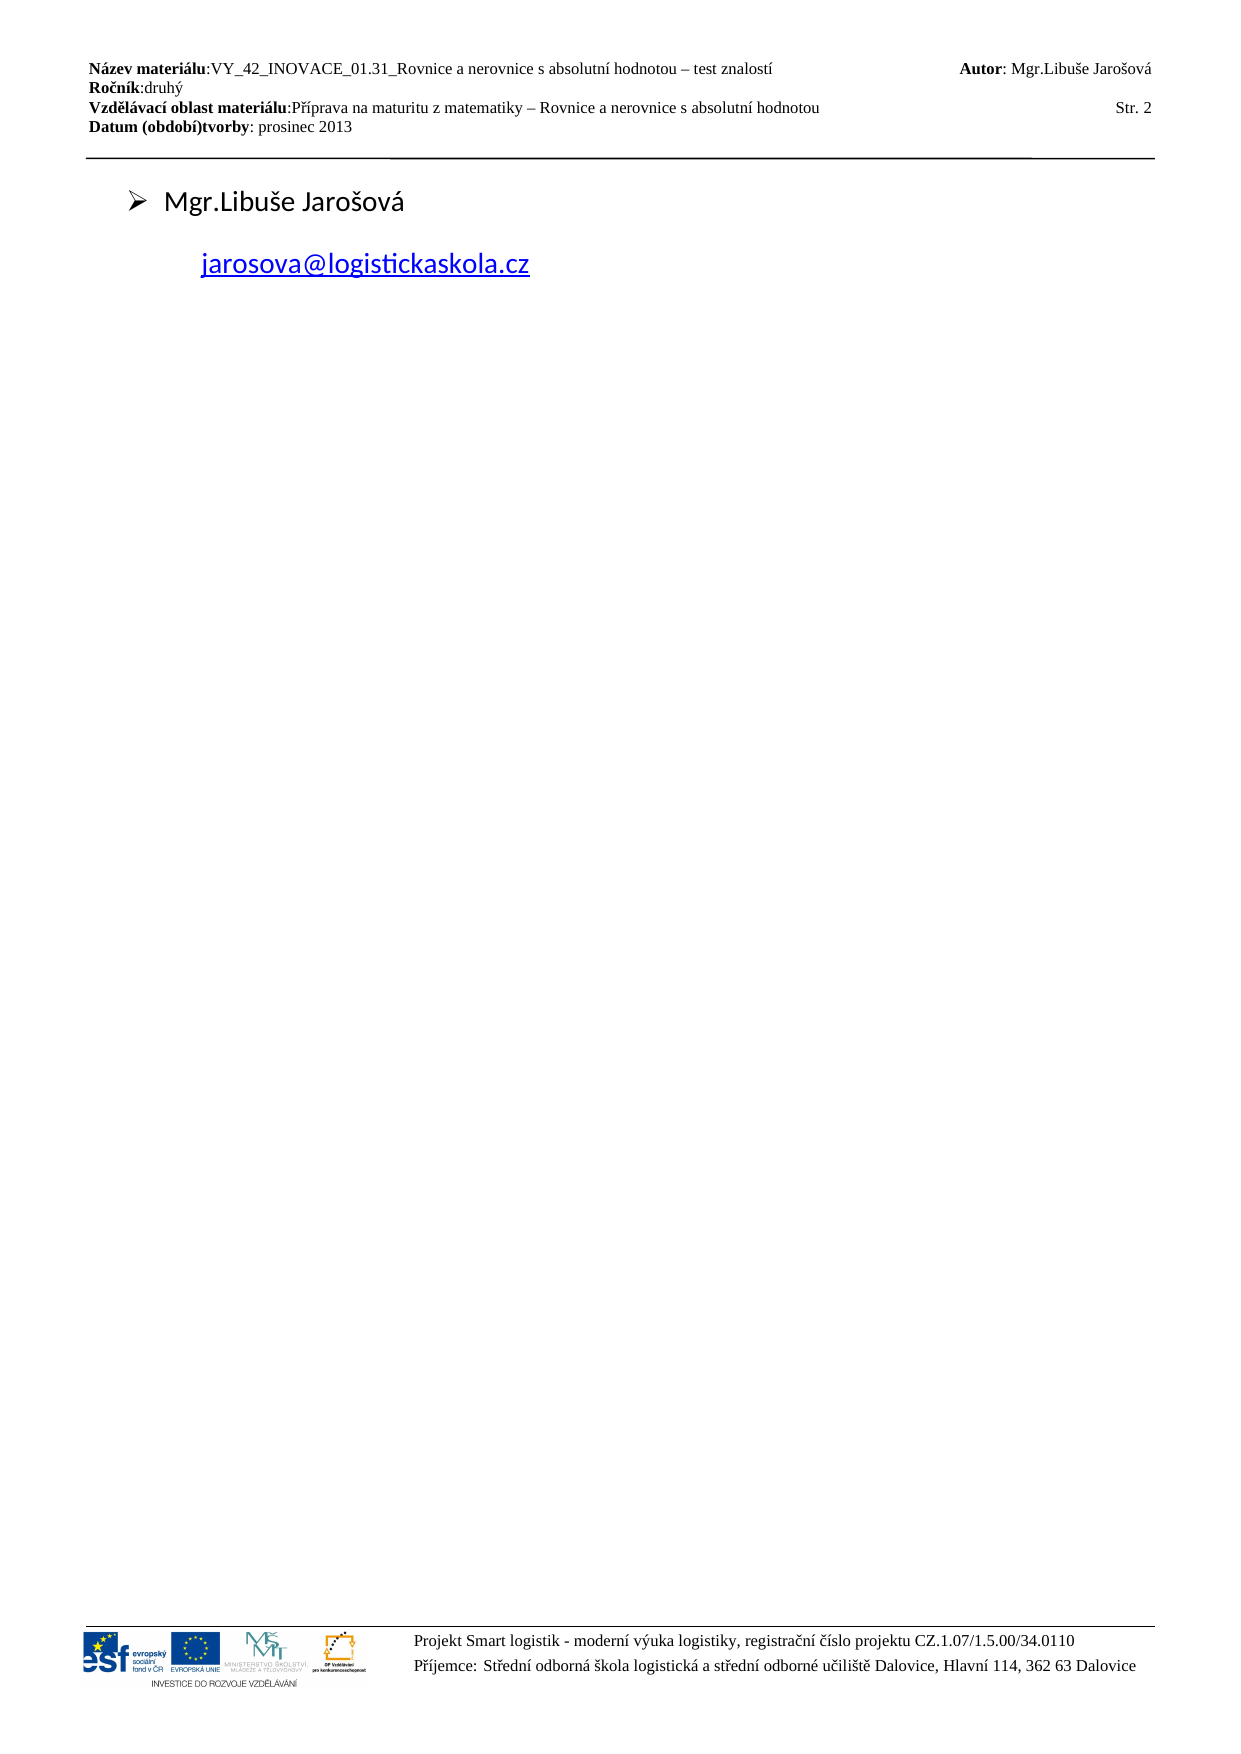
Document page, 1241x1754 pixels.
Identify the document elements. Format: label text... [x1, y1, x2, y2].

text jarosova@logistickaskola.cz [201, 245, 1152, 280]
list Mgr.Libuše Jarošová [126, 183, 1152, 218]
